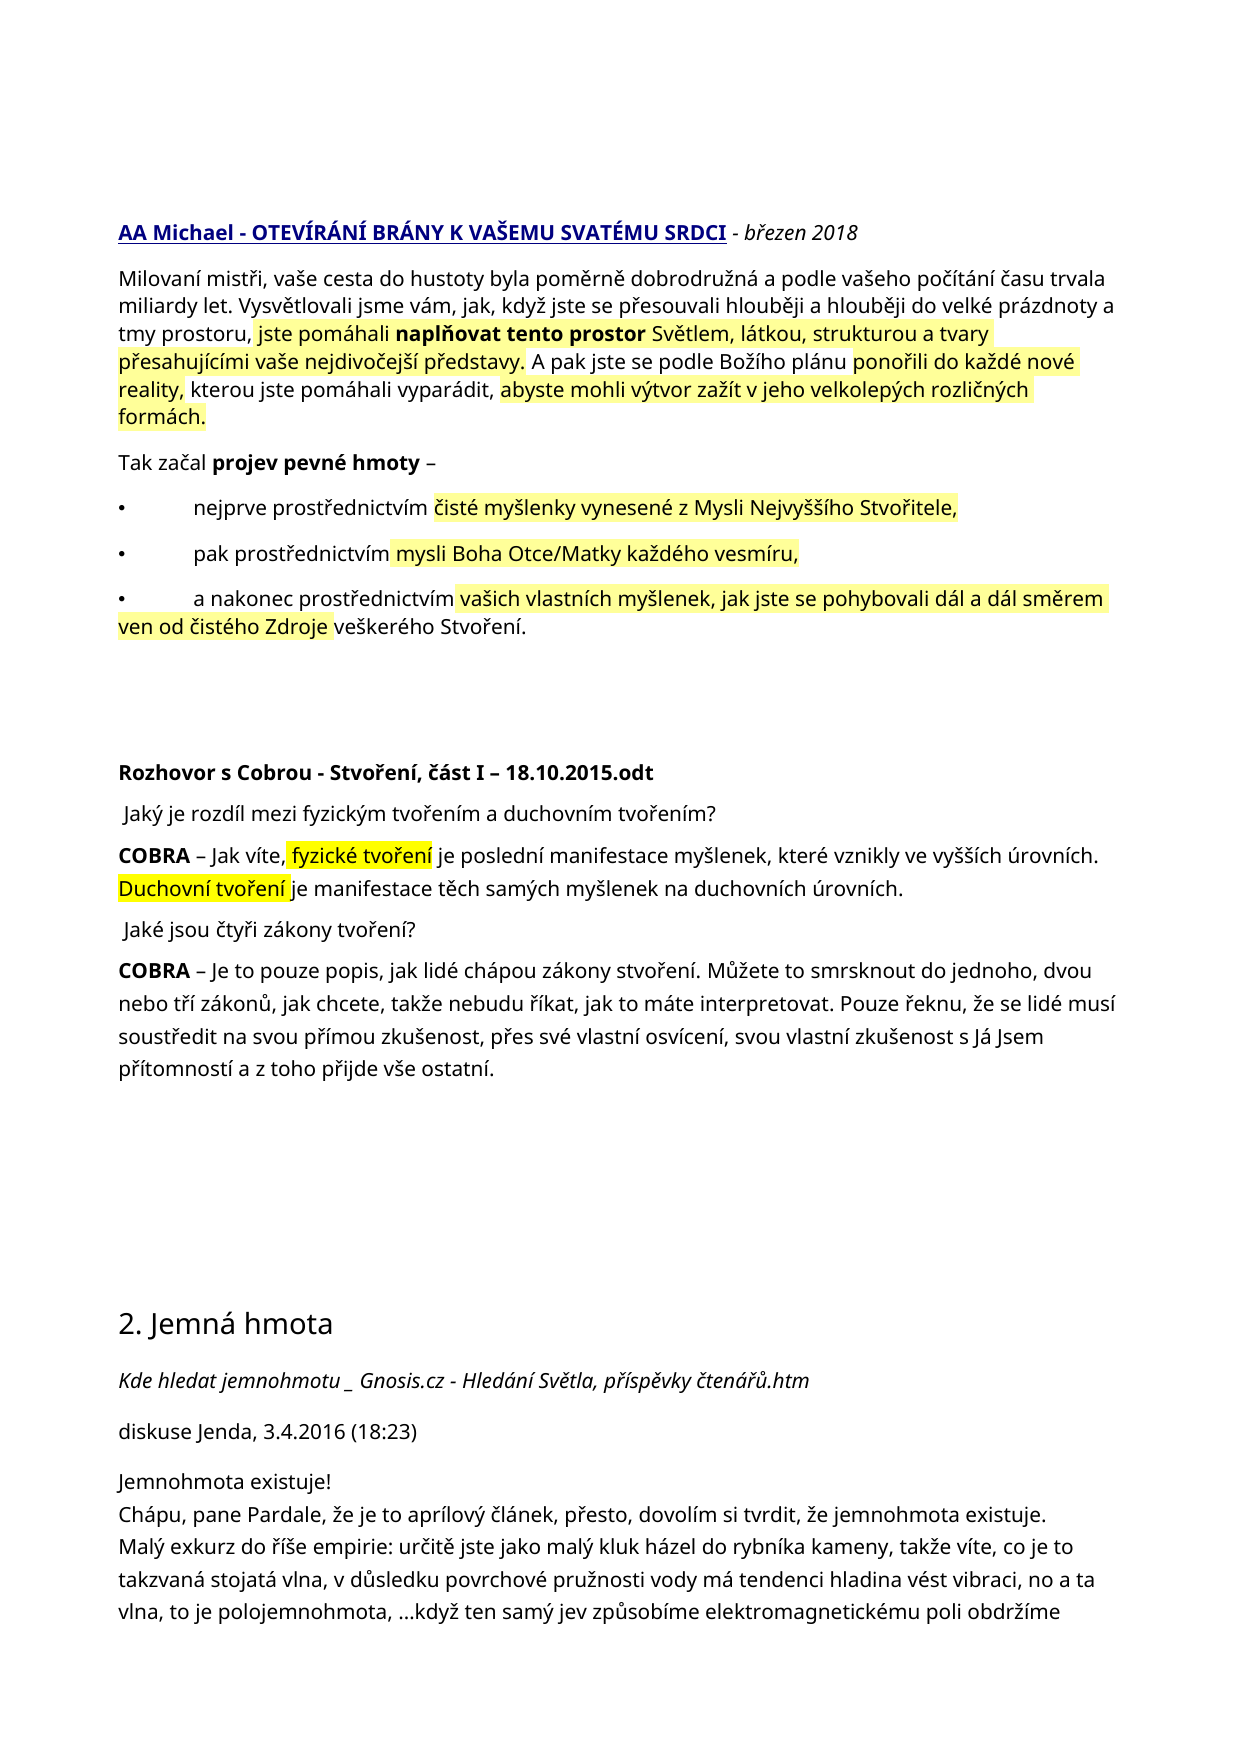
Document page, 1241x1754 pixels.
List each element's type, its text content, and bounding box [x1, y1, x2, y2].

text AA Michael - OTEVÍRÁNÍ BRÁNY K VAŠEMU SVATÉMU SRDCI - březen 2018 [118, 219, 1122, 246]
text Jaké jsou čtyři zákony tvoření? [118, 915, 1122, 943]
text Kde hledat jemnohmotu _ Gnosis.cz - Hledání Světla, příspěvky čtenářů.htm [118, 1366, 1122, 1395]
list nejprve prostřednictvím čisté myšlenky vynesené z Mysli Nejvyššího Stvořitele, [118, 493, 1122, 521]
text Milovaní mistři, vaše cesta do hustoty byla poměrně dobrodružná a podle vašeho počítání času trvala miliardy let. Vysvětlovali jsme vám, jak, když jste se přesouvali hlouběji a hlouběji do velké prázdnoty a tmy prostoru, jste pomáhali naplňovat tento prostor Světlem, látkou, strukturou a tvary přesahujícími vaše nejdivočejší představy. A pak jste se podle Božího plánu ponořili do každé nové reality, kterou jste pomáhali vyparádit, abyste mohli výtvor zažít v jeho velkolepých rozličných formách. [118, 264, 1122, 430]
text Rozhovor s Cobrou - Stvoření, část I – 18.10.2015.odt [118, 758, 1122, 787]
list pak prostřednictvím mysli Boha Otce/Matky každého vesmíru, [118, 539, 1122, 567]
text Jaký je rozdíl mezi fyzickým tvořením a duchovním tvořením? [118, 799, 1122, 828]
text diskuse Jenda, 3.4.2016 (18:23) [118, 1417, 1122, 1445]
text COBRA – Jak víte, fyzické tvoření je poslední manifestace myšlenek, které vznikly ve vyšších úrovních. Duchovní tvoření je manifestace těch samých myšlenek na duchovních úrovních. [118, 841, 1122, 902]
text Tak začal projev pevné hmoty – [118, 448, 1122, 476]
text COBRA – Je to pouze popis, jak lidé chápou zákony stvoření. Můžete to smrsknout do jednoho, dvou nebo tří zákonů, jak chcete, takže nebudu říkat, jak to máte interpretovat. Pouze řeknu, že se lidé musí soustředit na svou přímou zkušenost, přes své vlastní osvícení, svou vlastní zkušenost s Já Jsem přítomností a z toho přijde vše ostatní. [118, 957, 1122, 1083]
text 2. Jemná hmota [118, 1303, 1122, 1343]
list a nakonec prostřednictvím vašich vlastních myšlenek, jak jste se pohybovali dál a dál směrem ven od čistého Zdroje veškerého Stvoření. [118, 584, 1122, 640]
text Jemnohmota existuje! Chápu, pane Pardale, že je to aprílový článek, přesto, dovolím si tvrdit, že jemnohmota existuje. Malý exkurz do říše empirie: určitě jste jako malý kluk házel do rybníka kameny, takže víte, co je to takzvaná stojatá vlna, v důsledku povrchové pružnosti vody má tendenci hladina vést vibraci, no a ta vlna, to je polojemnohmota, …když ten samý jev způsobíme elektromagnetickému poli obdržíme [118, 1467, 1122, 1626]
